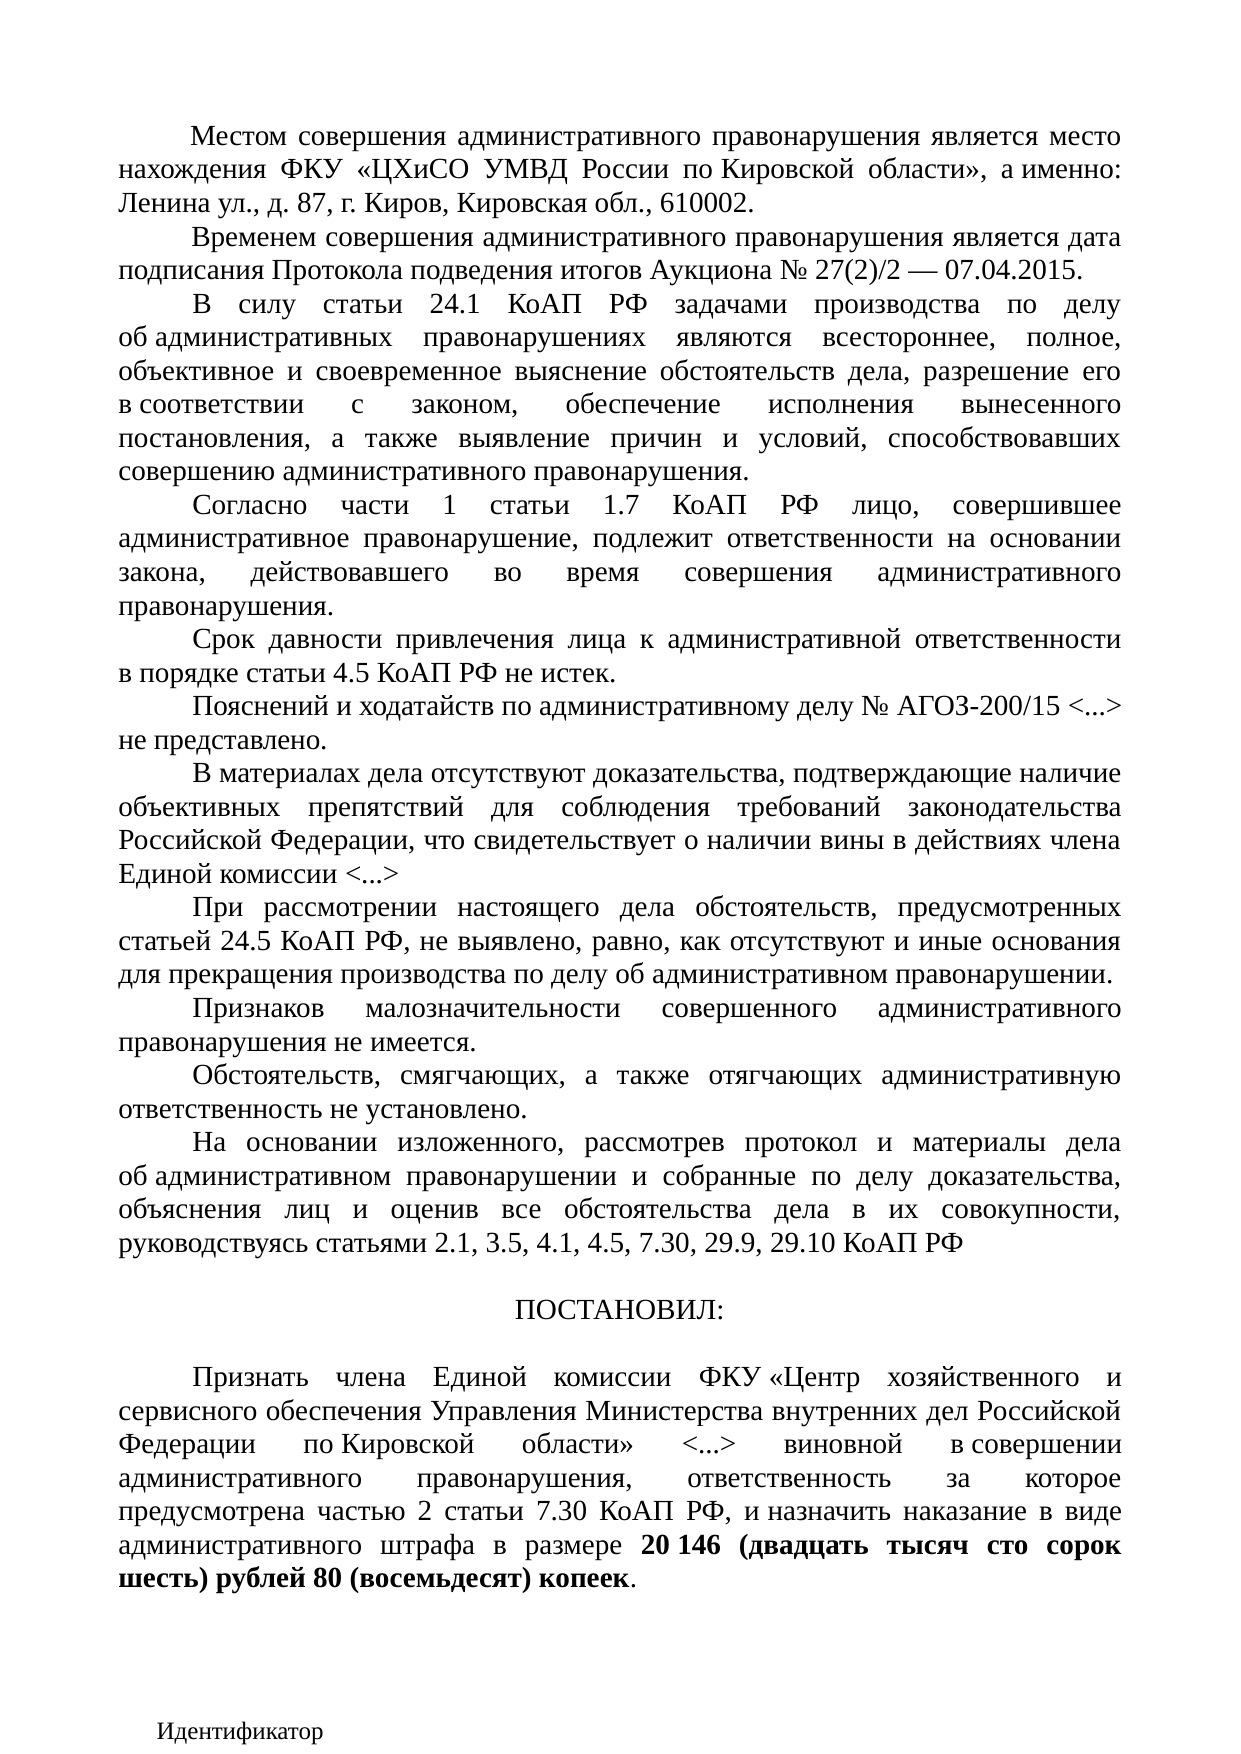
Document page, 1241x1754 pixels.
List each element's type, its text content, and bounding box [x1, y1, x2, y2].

text Согласно части 1 статьи 1.7 КоАП РФ лицо, совершившее административное правонарушение, подлежит ответственности на основании закона, действовавшего во время совершения административного правонарушения. [118, 487, 1122, 621]
text В силу статьи 24.1 КоАП РФ задачами производства по делу об административных правонарушениях являются всестороннее, полное, объективное и своевременное выяснение обстоятельств дела, разрешение его в соответствии с законом, обеспечение исполнения вынесенного постановления, а также выявление причин и условий, способствовавших совершению административного правонарушения. [118, 286, 1122, 487]
text На основании изложенного, рассмотрев протокол и материалы дела об административном правонарушении и собранные по делу доказательства, объяснения лиц и оценив все обстоятельства дела в их совокупности, руководствуясь статьями 2.1, 3.5, 4.1, 4.5, 7.30, 29.9, 29.10 КоАП РФ [118, 1124, 1122, 1258]
text Срок давности привлечения лица к административной ответственности в порядке статьи 4.5 КоАП РФ не истек. [118, 621, 1122, 688]
text Признать члена Единой комиссии ФКУ «Центр хозяйственного и сервисного обеспечения Управления Министерства внутренних дел Российской Федерации по Кировской области» <...> виновной в совершении административного правонарушения, ответственность за которое предусмотрена частью 2 статьи 7.30 КоАП РФ, и назначить наказание в виде административного штрафа в размере 20 146 (двадцать тысяч сто сорок шесть) рублей 80 (восемьдесят) копеек. [118, 1359, 1122, 1594]
text В материалах дела отсутствуют доказательства, подтверждающие наличие объективных препятствий для соблюдения требований законодательства Российской Федерации, что свидетельствует о наличии вины в действиях члена Единой комиссии <...> [118, 755, 1122, 889]
text Временем совершения административного правонарушения является дата подписания Протокола подведения итогов Аукциона № 27(2)/2 — 07.04.2015. [118, 219, 1122, 286]
text Признаков малозначительности совершенного административного правонарушения не имеется. [118, 990, 1122, 1057]
text При рассмотрении настоящего дела обстоятельств, предусмотренных статьей 24.5 КоАП РФ, не выявлено, равно, как отсутствуют и иные основания для прекращения производства по делу об административном правонарушении. [118, 889, 1122, 990]
text ПОСТАНОВИЛ: [117, 1292, 1122, 1326]
text Местом совершения административного правонарушения является место нахождения ФКУ «ЦХиСО УМВД России по Кировской области», а именно: Ленина ул., д. 87, г. Киров, Кировская обл., 610002. [118, 118, 1122, 219]
text Обстоятельств, смягчающих, а также отягчающих административную ответственность не установлено. [118, 1057, 1122, 1124]
text Пояснений и ходатайств по административному делу № АГОЗ-200/15 <...> не представлено. [118, 688, 1122, 755]
